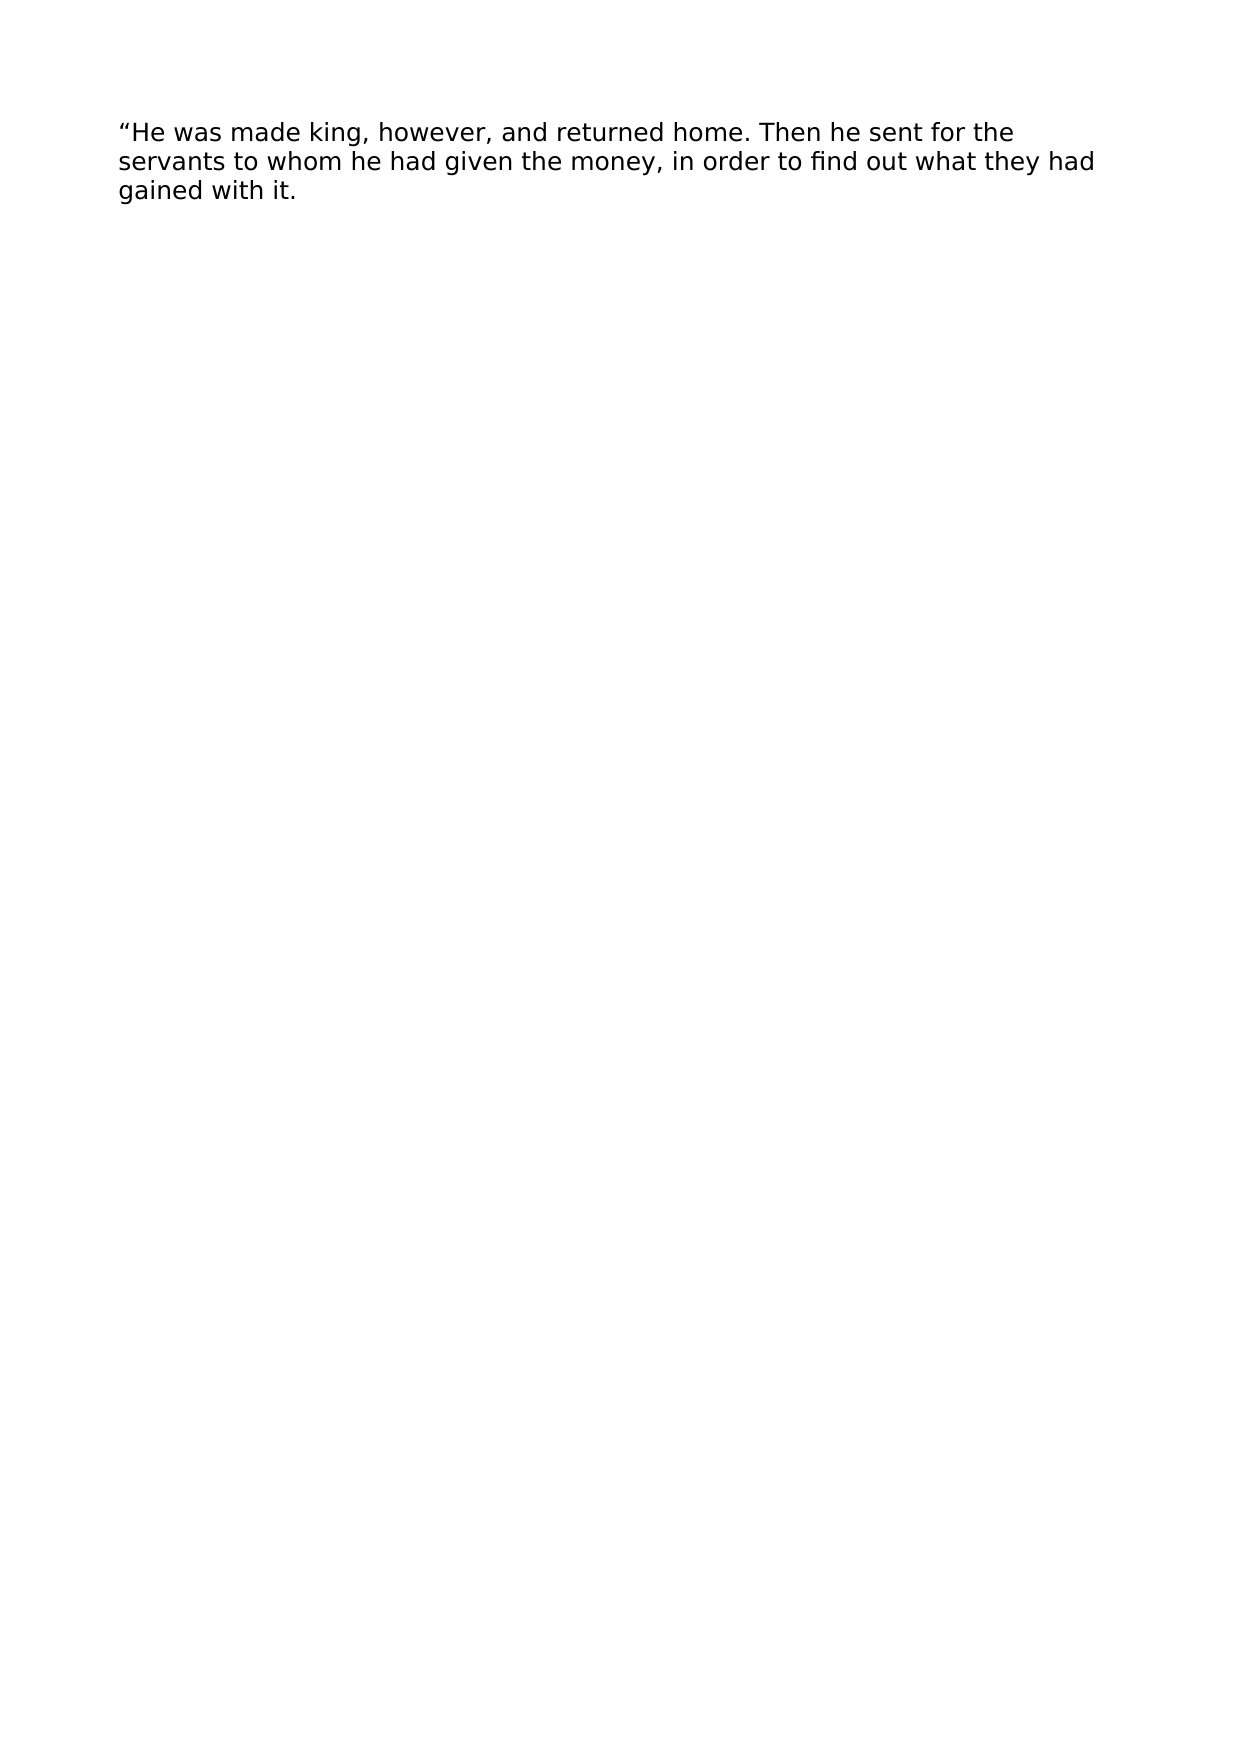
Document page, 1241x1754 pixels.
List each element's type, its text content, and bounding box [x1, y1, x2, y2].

text “He was made king, however, and returned home. Then he sent for the servants to whom he had given the money, in order to find out what they had gained with it. [118, 118, 1122, 206]
